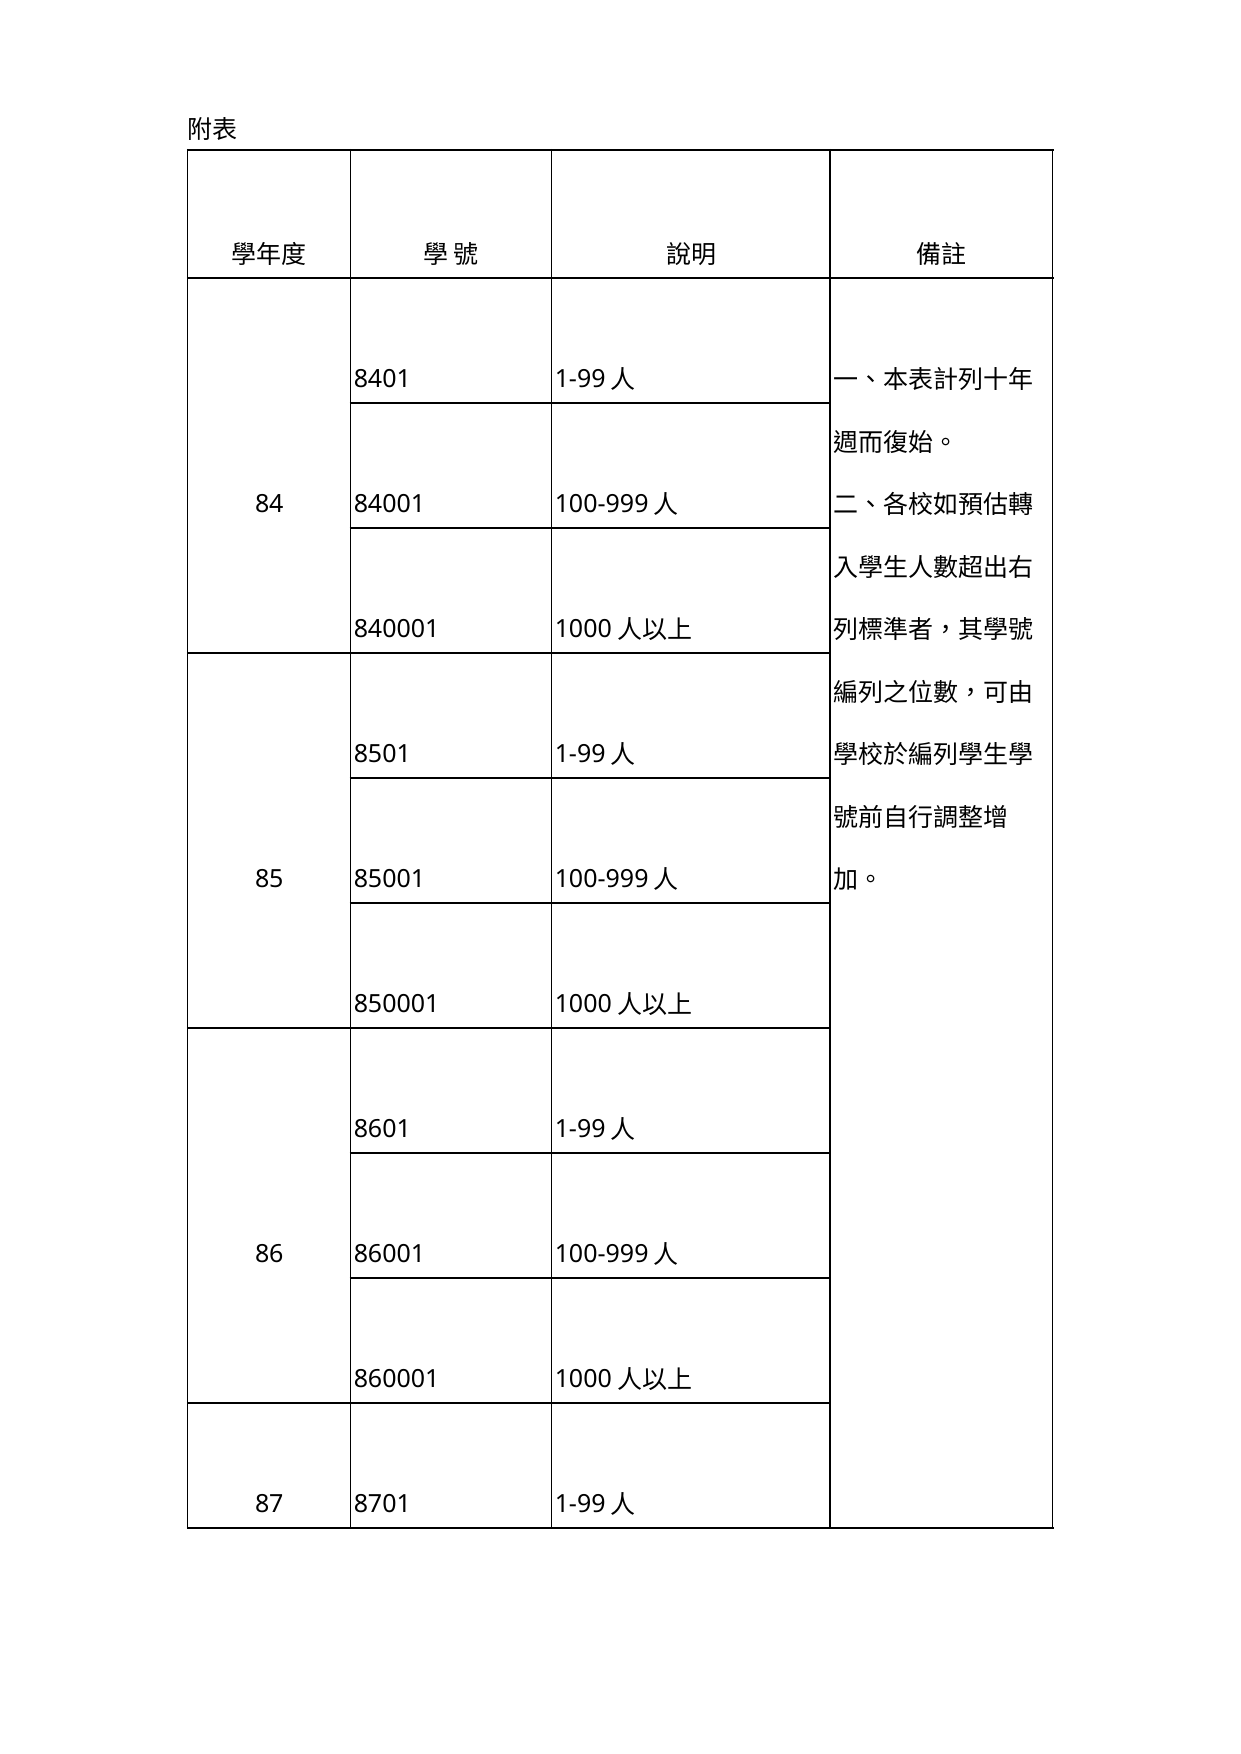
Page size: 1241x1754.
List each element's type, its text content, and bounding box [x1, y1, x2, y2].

table_cell 84001 [351, 404, 551, 527]
table_cell 1000人以上 [552, 529, 829, 652]
table_cell 85 [188, 654, 350, 1027]
table_cell 100-999人 [552, 404, 829, 527]
table_cell 1-99人 [552, 279, 829, 402]
table_cell 85001 [351, 779, 551, 902]
table_cell 860001 [351, 1279, 551, 1402]
text 附表 [187, 86, 1053, 149]
table_header 備註 [831, 151, 1052, 277]
table_cell 1-99人 [552, 1404, 829, 1527]
table_cell 1-99人 [552, 654, 829, 777]
table_cell 840001 [351, 529, 551, 652]
table_header 學年度 [188, 151, 350, 277]
table_cell 87 [188, 1404, 350, 1527]
table_cell 84 [188, 279, 350, 652]
table_cell 86 [188, 1029, 350, 1402]
table_cell 8401 [351, 279, 551, 402]
table_cell 1-99人 [552, 1029, 829, 1152]
table_cell 8701 [351, 1404, 551, 1527]
table_cell 8601 [351, 1029, 551, 1152]
table_cell 一、本表計列十年週而復始。 二、各校如預估轉入學生人數超出右列標準者，其學號編列之位數，可由學校於編列學生學號前自行調整增加。 [831, 279, 1052, 1527]
table_cell 100-999人 [552, 1154, 829, 1277]
table_cell 100-999人 [552, 779, 829, 902]
table_header 說明 [552, 151, 829, 277]
table_cell 850001 [351, 904, 551, 1027]
table_header 學 號 [351, 151, 551, 277]
table_cell 86001 [351, 1154, 551, 1277]
table_cell 8501 [351, 654, 551, 777]
table_cell 1000人以上 [552, 1279, 829, 1402]
table_cell 1000人以上 [552, 904, 829, 1027]
